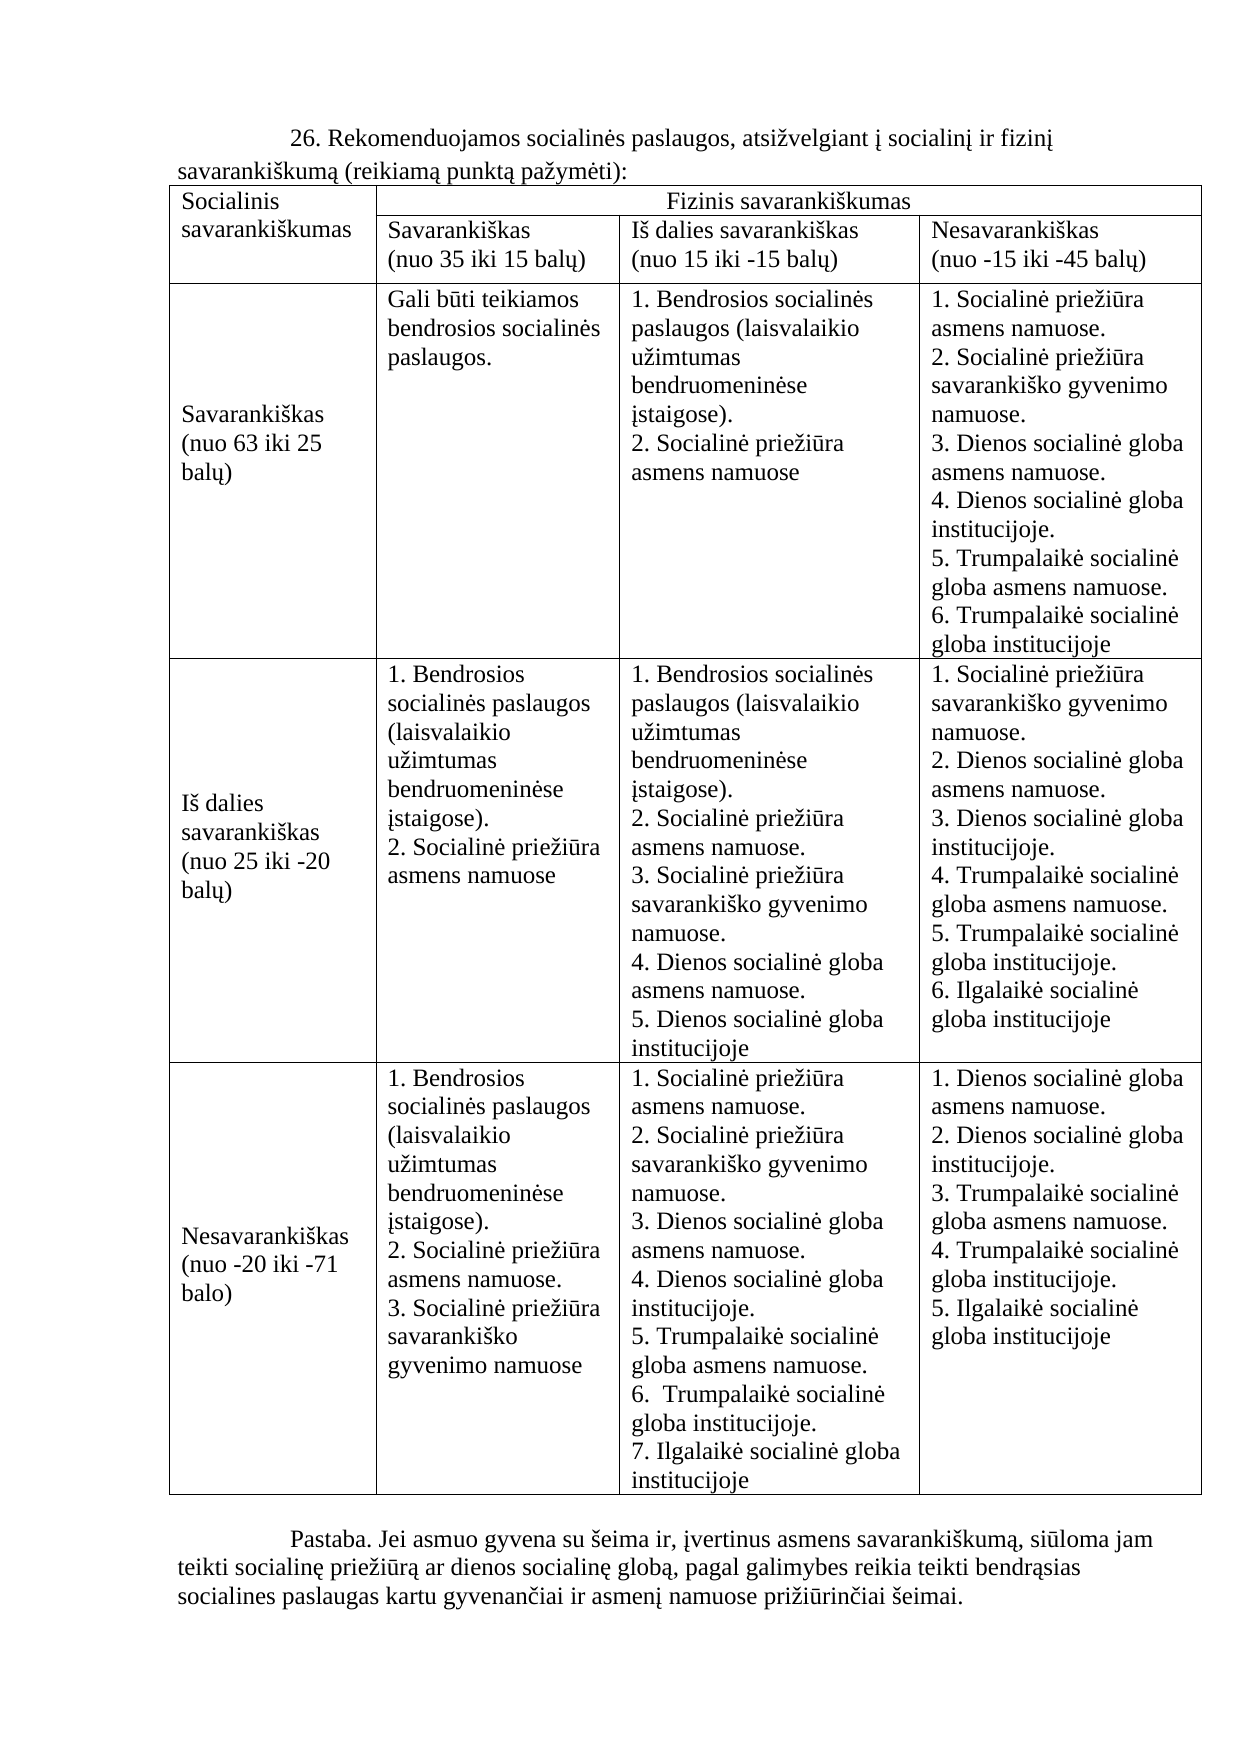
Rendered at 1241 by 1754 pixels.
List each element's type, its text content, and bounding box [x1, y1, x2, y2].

table_cell Iš dalies savarankiškas (nuo 25 iki -20 balų) [170, 659, 376, 1062]
table_cell Iš dalies savarankiškas (nuo 15 iki -15 balų) [620, 216, 919, 283]
table_cell Savarankiškas (nuo 63 iki 25 balų) [170, 284, 376, 658]
table_cell 1. Socialinė priežiūra asmens namuose. 2. Socialinė priežiūra savarankiško gyvenimo namuose. 3. Dienos socialinė globa asmens namuose. 4. Dienos socialinė globa institucijoje. 5. Trumpalaikė socialinė globa asmens namuose. 6. Trumpalaikė socialinė globa institucijoje [920, 284, 1201, 658]
table_cell 1. Socialinė priežiūra asmens namuose. 2. Socialinė priežiūra savarankiško gyvenimo namuose. 3. Dienos socialinė globa asmens namuose. 4. Dienos socialinė globa institucijoje. 5. Trumpalaikė socialinė globa asmens namuose. 6. Trumpalaikė socialinė globa institucijoje. 7. Ilgalaikė socialinė globa institucijoje [620, 1063, 919, 1494]
table_cell 1. Bendrosios socialinės paslaugos (laisvalaikio užimtumas bendruomeninėse įstaigose). 2. Socialinė priežiūra asmens namuose. 3. Socialinė priežiūra savarankiško gyvenimo namuose [377, 1063, 619, 1494]
table_header Fizinis savarankiškumas [377, 186, 1201, 214]
table_cell Gali būti teikiamos bendrosios socialinės paslaugos. [377, 284, 619, 658]
text Pastaba. Jei asmuo gyvena su šeima ir, įvertinus asmens savarankiškumą, siūloma jam teikti socialinę priežiūrą ar dienos socialinę globą, pagal galimybes reikia teikti bendrąsias socialines paslaugas kartu gyvenančiai ir asmenį namuose prižiūrinčiai šeimai. [177, 1524, 1181, 1610]
table_cell 1. Bendrosios socialinės paslaugos (laisvalaikio užimtumas bendruomeninėse įstaigose). 2. Socialinė priežiūra asmens namuose [620, 284, 919, 658]
table_cell 1. Socialinė priežiūra savarankiško gyvenimo namuose. 2. Dienos socialinė globa asmens namuose. 3. Dienos socialinė globa institucijoje. 4. Trumpalaikė socialinė globa asmens namuose. 5. Trumpalaikė socialinė globa institucijoje. 6. Ilgalaikė socialinė globa institucijoje [920, 659, 1201, 1062]
table_cell 1. Dienos socialinė globa asmens namuose. 2. Dienos socialinė globa institucijoje. 3. Trumpalaikė socialinė globa asmens namuose. 4. Trumpalaikė socialinė globa institucijoje. 5. Ilgalaikė socialinė globa institucijoje [920, 1063, 1201, 1494]
table_cell Savarankiškas (nuo 35 iki 15 balų) [377, 216, 619, 283]
table_cell Nesavarankiškas (nuo -15 iki -45 balų) [920, 216, 1201, 283]
table_header Socialinis savarankiškumas [170, 186, 376, 283]
text 26. Rekomenduojamos socialinės paslaugos, atsižvelgiant į socialinį ir fizinį savarankiškumą (reikiamą punktą pažymėti): [177, 118, 1181, 185]
table_cell 1. Bendrosios socialinės paslaugos (laisvalaikio užimtumas bendruomeninėse įstaigose). 2. Socialinė priežiūra asmens namuose [377, 659, 619, 1062]
table_cell 1. Bendrosios socialinės paslaugos (laisvalaikio užimtumas bendruomeninėse įstaigose). 2. Socialinė priežiūra asmens namuose. 3. Socialinė priežiūra savarankiško gyvenimo namuose. 4. Dienos socialinė globa asmens namuose. 5. Dienos socialinė globa institucijoje [620, 659, 919, 1062]
table_cell Nesavarankiškas (nuo -20 iki -71 balo) [170, 1063, 376, 1494]
